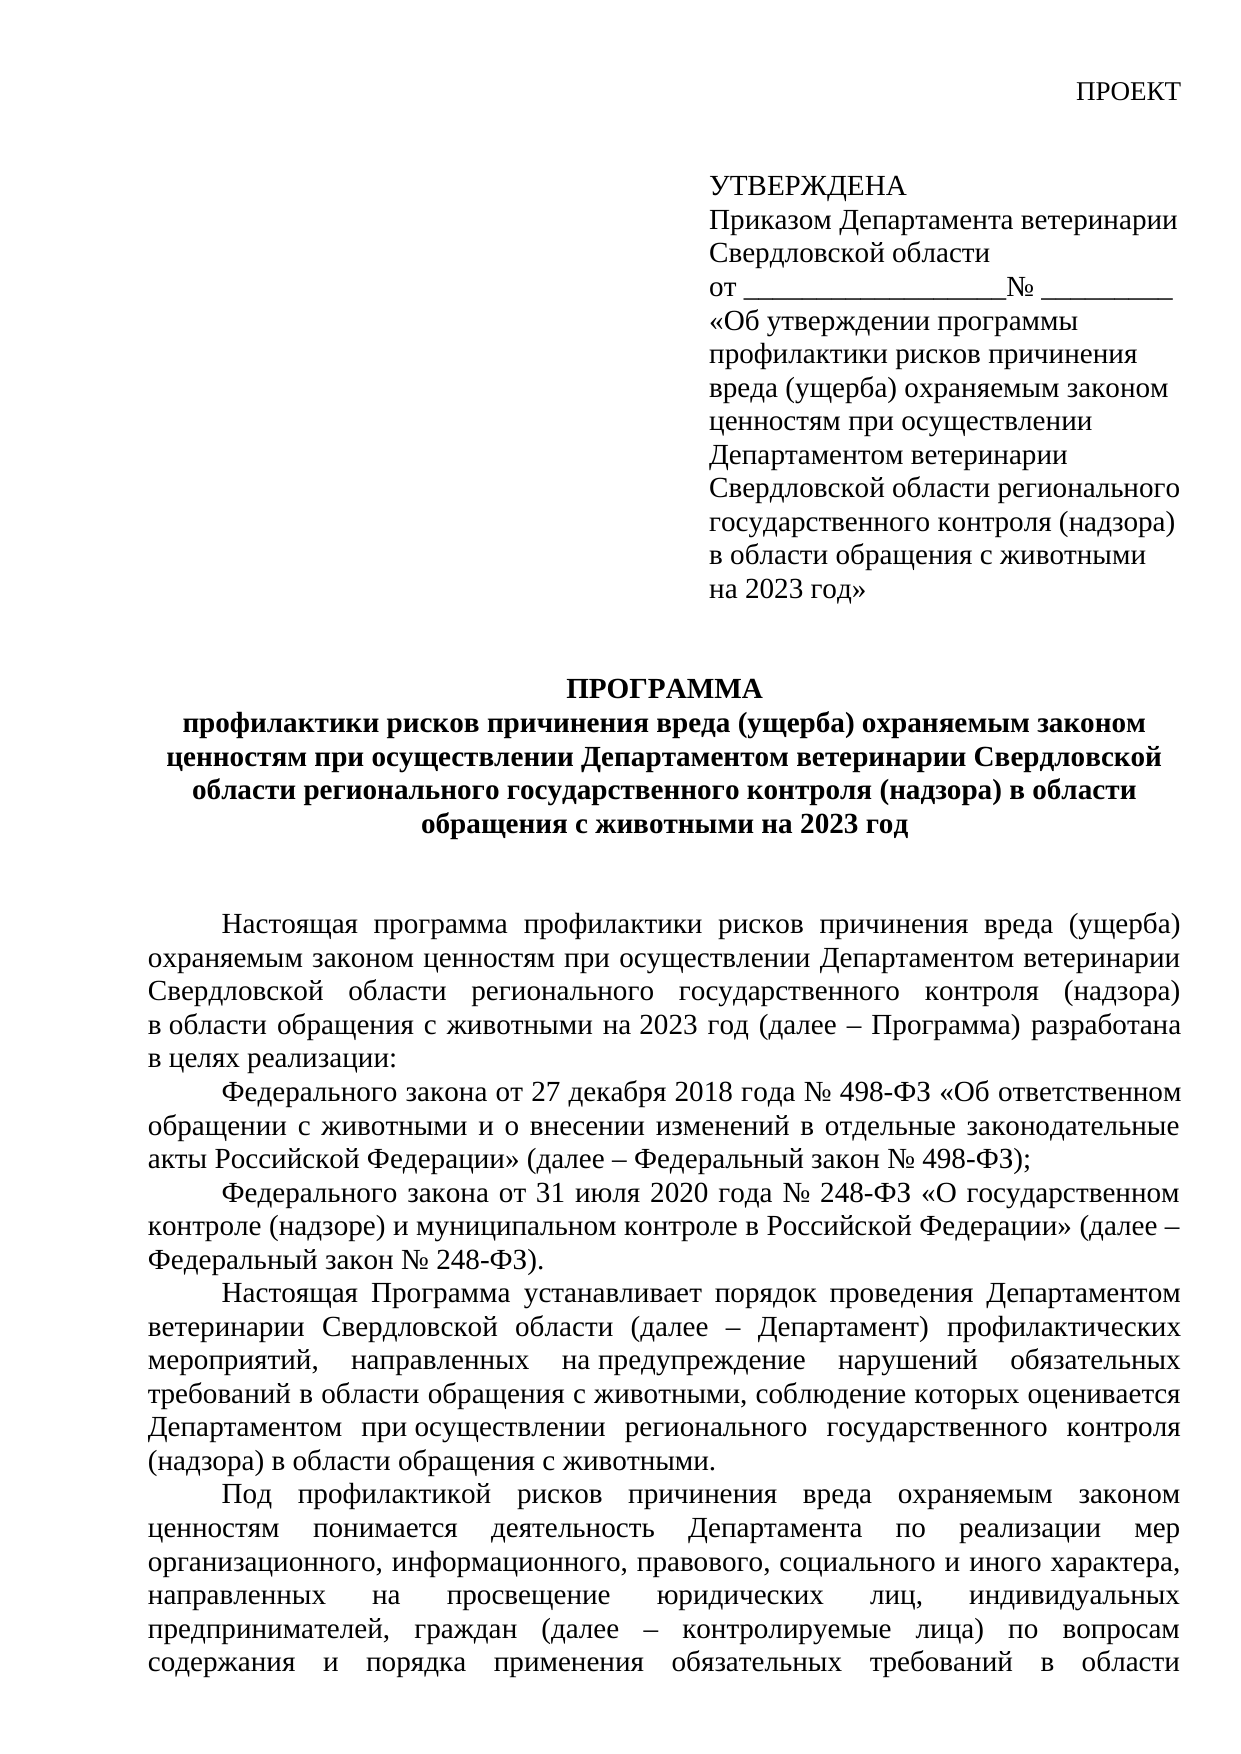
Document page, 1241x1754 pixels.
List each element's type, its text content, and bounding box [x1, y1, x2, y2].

text профилактики рисков причинения вреда (ущерба) охраняемым законом ценностям при осуществлении Департаментом ветеринарии Свердловской области регионального государственного контроля (надзора) в области обращения с животными на 2023 год [148, 705, 1181, 839]
text Свердловской области [709, 236, 1181, 269]
text Федерального закона от 31 июля 2020 года № 248-ФЗ «О государственном контроле (надзоре) и муниципальном контроле в Российской Федерации» (далее – Федеральный закон № 248-ФЗ). [148, 1175, 1181, 1275]
text «Об утверждении программы [709, 303, 1181, 336]
text Настоящая Программа устанавливает порядок проведения Департаментом ветеринарии Свердловской области (далее – Департамент) профилактических мероприятий, направленных на предупреждение нарушений обязательных требований в области обращения с животными, соблюдение которых оценивается Департаментом при осуществлении регионального государственного контроля (надзора) в области обращения с животными. [148, 1275, 1181, 1477]
text Под профилактикой рисков причинения вреда охраняемым законом ценностям понимается деятельность Департамента по реализации мер организационного, информационного, правового, социального и иного характера, направленных на просвещение юридических лиц, индивидуальных предпринимателей, граждан (далее – контролируемые лица) по вопросам содержания и порядка применения обязательных требований в области [148, 1477, 1181, 1678]
text Приказом Департамента ветеринарии [709, 202, 1181, 236]
text профилактики рисков причинения вреда (ущерба) охраняемым законом ценностям при осуществлении Департаментом ветеринарии Свердловской области регионального государственного контроля (надзора) в области обращения с животными на 2023 год» [709, 336, 1181, 604]
text от __________________№ _________ [709, 269, 1181, 303]
text Настоящая программа профилактики рисков причинения вреда (ущерба) охраняемым законом ценностям при осуществлении Департаментом ветеринарии Свердловской области регионального государственного контроля (надзора) в области обращения с животными на 2023 год (далее – Программа) разработана в целях реализации: [148, 906, 1181, 1074]
text УТВЕРЖДЕНА [709, 168, 1181, 202]
text ПРОЕКТ [148, 75, 1181, 106]
text Федерального закона от 27 декабря 2018 года № 498-ФЗ «Об ответственном обращении с животными и о внесении изменений в отдельные законодательные акты Российской Федерации» (далее – Федеральный закон № 498-ФЗ); [148, 1074, 1181, 1175]
text ПРОГРАММА [148, 672, 1181, 705]
